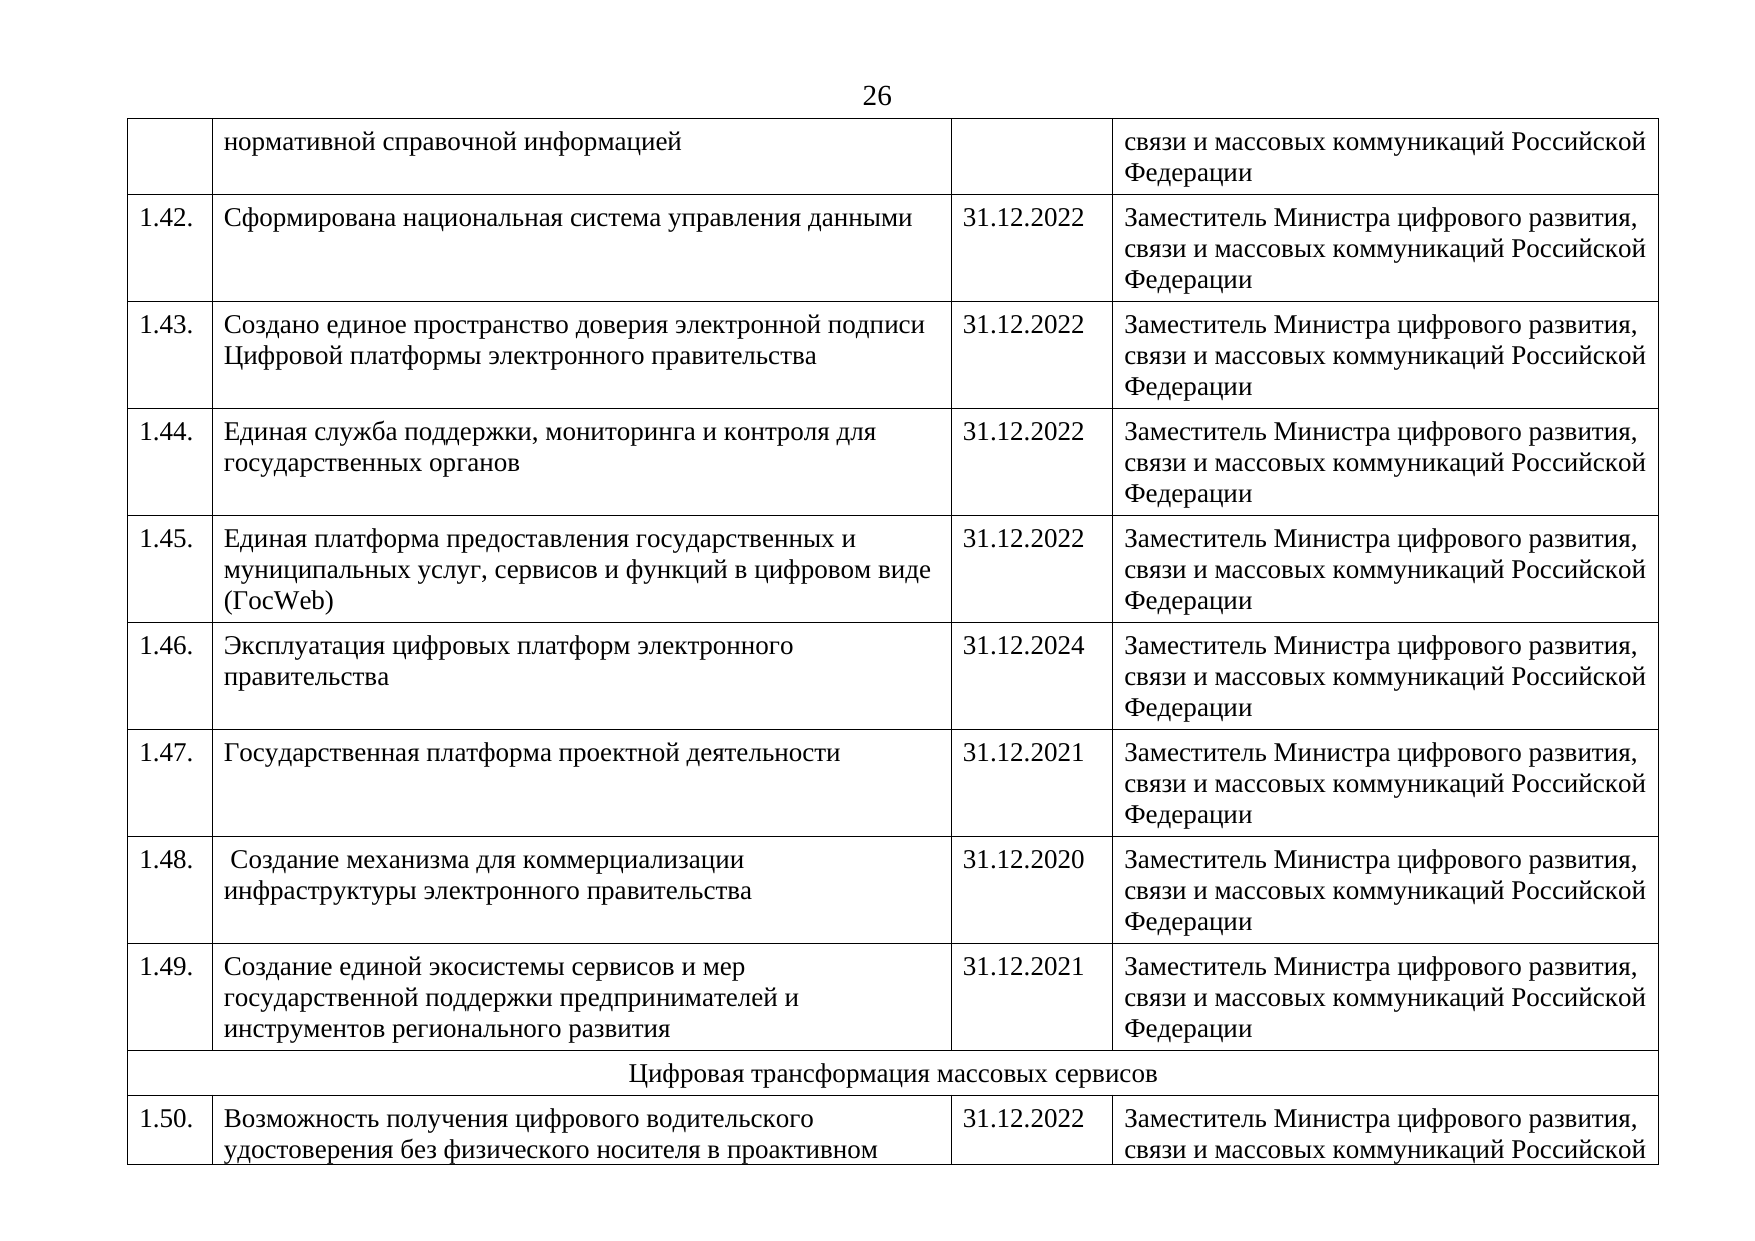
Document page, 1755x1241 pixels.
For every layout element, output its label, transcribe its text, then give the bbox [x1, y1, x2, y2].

table_cell Создание механизма для коммерциализации инфраструктуры электронного правительства [213, 837, 951, 943]
table_cell 1.44. [128, 409, 212, 515]
table_cell 1.46. [128, 623, 212, 729]
table_cell Заместитель Министра цифрового развития, связи и массовых коммуникаций Российской Федерации [1113, 302, 1658, 408]
table_cell 1.48. [128, 837, 212, 943]
table_cell Цифровая трансформация массовых сервисов [128, 1051, 1658, 1094]
table_cell 1.49. [128, 944, 212, 1050]
table_cell Заместитель Министра цифрового развития, связи и массовых коммуникаций Российской [1113, 1096, 1658, 1164]
table_cell Заместитель Министра цифрового развития, связи и массовых коммуникаций Российской Федерации [1113, 944, 1658, 1050]
table_cell Заместитель Министра цифрового развития, связи и массовых коммуникаций Российской Федерации [1113, 623, 1658, 729]
table_cell 31.12.2022 [952, 516, 1112, 622]
table_cell связи и массовых коммуникаций Российской Федерации [1113, 119, 1658, 194]
table_cell [952, 119, 1112, 194]
table_cell [128, 119, 212, 194]
table_cell Заместитель Министра цифрового развития, связи и массовых коммуникаций Российской Федерации [1113, 409, 1658, 515]
table_cell 1.42. [128, 195, 212, 301]
table_cell Заместитель Министра цифрового развития, связи и массовых коммуникаций Российской Федерации [1113, 837, 1658, 943]
table_cell 31.12.2021 [952, 730, 1112, 836]
table_cell Эксплуатация цифровых платформ электронного правительства [213, 623, 951, 729]
table_cell нормативной справочной информацией [213, 119, 951, 194]
table_cell 31.12.2022 [952, 409, 1112, 515]
table_cell Возможность получения цифрового водительского удостоверения без физического носителя в проактивном [213, 1096, 951, 1164]
table_cell Заместитель Министра цифрового развития, связи и массовых коммуникаций Российской Федерации [1113, 195, 1658, 301]
table_cell Государственная платформа проектной деятельности [213, 730, 951, 836]
table_cell 1.45. [128, 516, 212, 622]
table_cell Единая платформа предоставления государственных и муниципальных услуг, сервисов и функций в цифровом виде (ГосWeb) [213, 516, 951, 622]
table_cell Создание единой экосистемы сервисов и мер государственной поддержки предпринимателей и инструментов регионального развития [213, 944, 951, 1050]
table_cell Сформирована национальная система управления данными [213, 195, 951, 301]
table_cell 31.12.2022 [952, 195, 1112, 301]
table_cell Создано единое пространство доверия электронной подписи Цифровой платформы электронного правительства [213, 302, 951, 408]
table_cell 1.47. [128, 730, 212, 836]
table_cell 31.12.2024 [952, 623, 1112, 729]
table_cell Заместитель Министра цифрового развития, связи и массовых коммуникаций Российской Федерации [1113, 730, 1658, 836]
table_cell 31.12.2022 [952, 302, 1112, 408]
table_cell 1.43. [128, 302, 212, 408]
table_cell 31.12.2020 [952, 837, 1112, 943]
table_cell 31.12.2022 [952, 1096, 1112, 1164]
table_cell Заместитель Министра цифрового развития, связи и массовых коммуникаций Российской Федерации [1113, 516, 1658, 622]
table_cell 31.12.2021 [952, 944, 1112, 1050]
table_cell Единая служба поддержки, мониторинга и контроля для государственных органов [213, 409, 951, 515]
table_cell 1.50. [128, 1096, 212, 1164]
